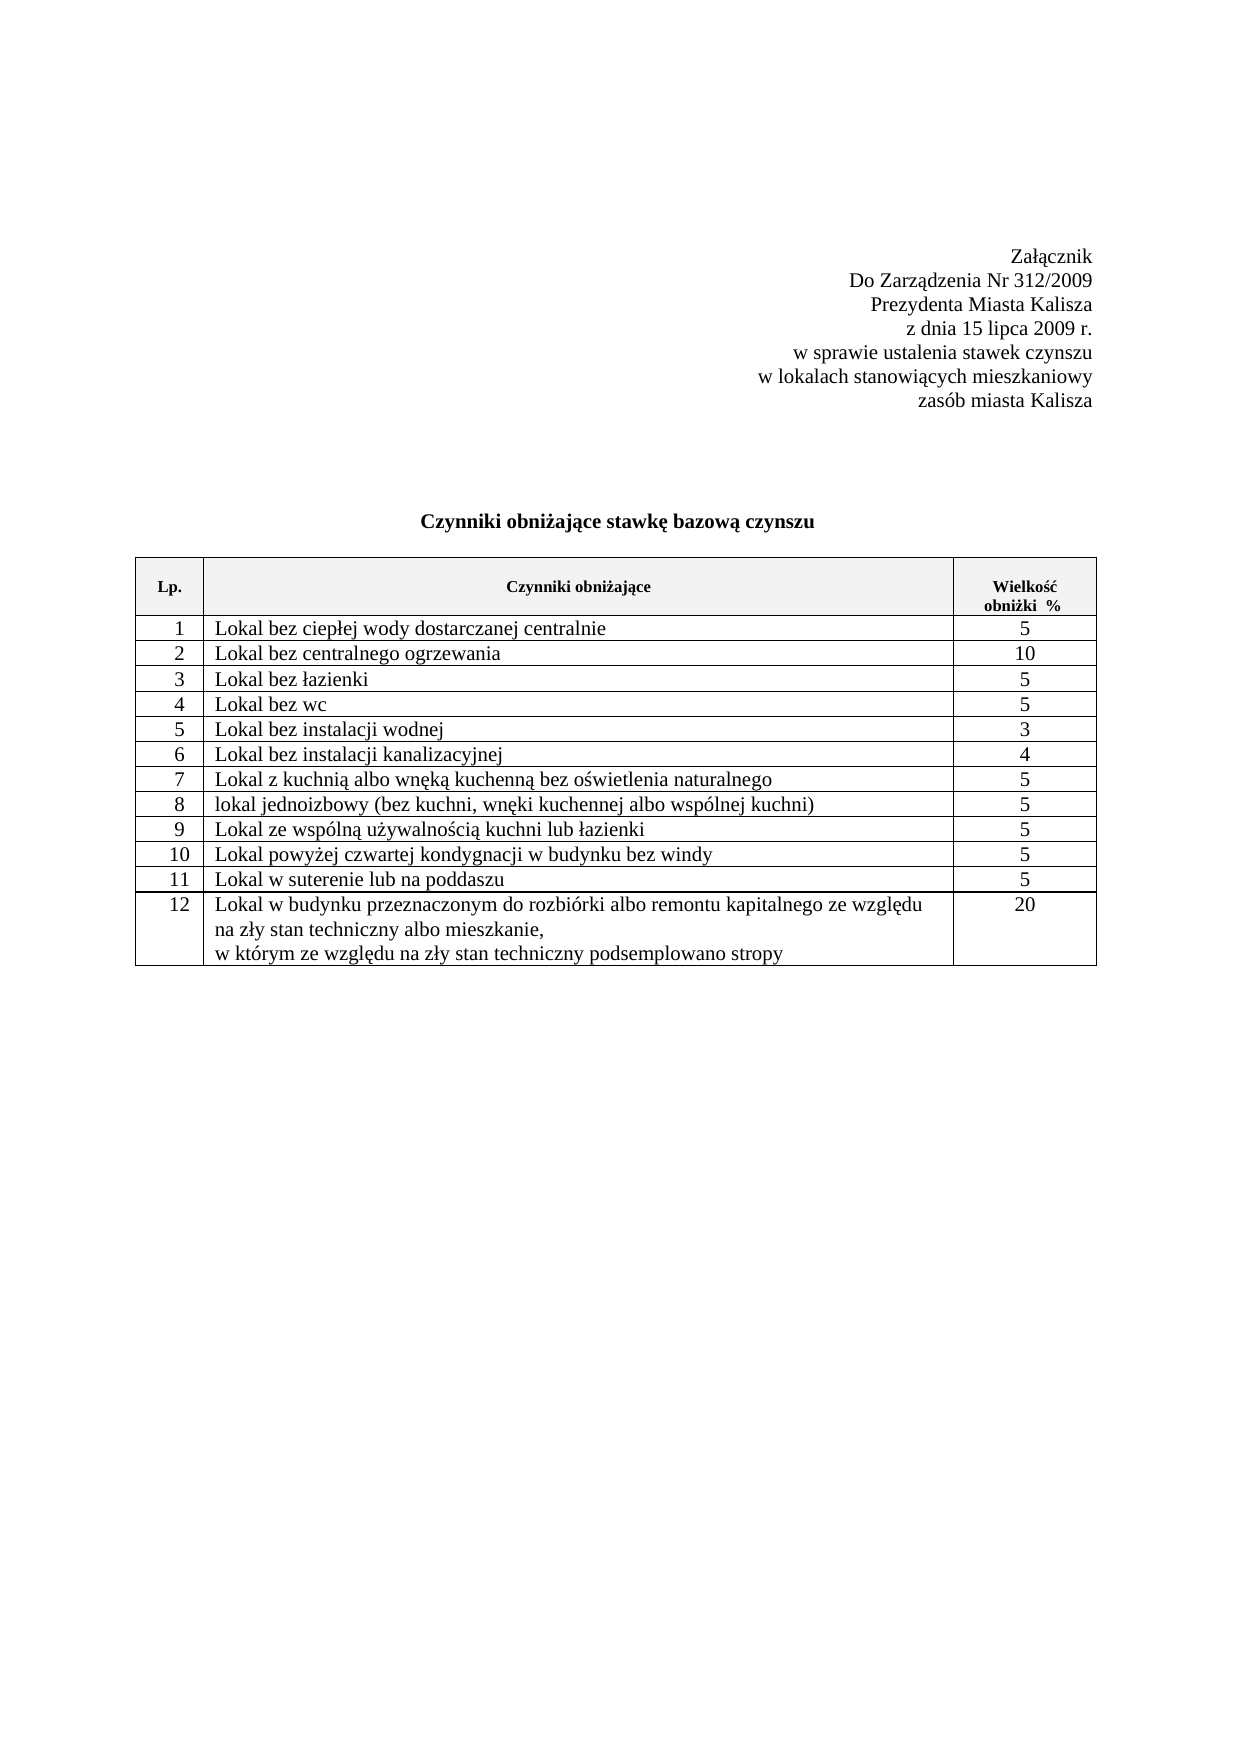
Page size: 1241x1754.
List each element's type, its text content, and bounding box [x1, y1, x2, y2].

table_cell Lokal bez centralnego ogrzewania [204, 641, 953, 665]
table_cell 5 [954, 666, 1096, 691]
table_cell 1 [136, 616, 203, 640]
table_cell 12 [136, 893, 203, 964]
text Prezydenta Miasta Kalisza [148, 292, 1092, 316]
table_cell 11 [136, 867, 203, 891]
table_cell Lokal bez łazienki [204, 666, 953, 691]
table_cell 5 [954, 616, 1096, 640]
table_cell 5 [954, 692, 1096, 716]
table_cell 5 [954, 817, 1096, 841]
table_cell Lokal w budynku przeznaczonym do rozbiórki albo remontu kapitalnego ze względu na zły stan techniczny albo mieszkanie, w którym ze względu na zły stan techniczny podsemplowano stropy [204, 893, 953, 964]
table_cell 3 [954, 717, 1096, 741]
text Czynniki obniżające stawkę bazową czynszu [148, 508, 1092, 533]
table_cell Lokal w suterenie lub na poddaszu [204, 867, 953, 891]
text z dnia 15 lipca 2009 r. [148, 316, 1092, 340]
table_cell 10 [136, 842, 203, 866]
text w sprawie ustalenia stawek czynszu [148, 340, 1092, 364]
table_cell 3 [136, 666, 203, 691]
table_cell 20 [954, 893, 1096, 964]
table_cell 9 [136, 817, 203, 841]
table_cell Lokal bez wc [204, 692, 953, 716]
text w lokalach stanowiących mieszkaniowy [148, 364, 1092, 388]
text Załącznik [148, 244, 1092, 268]
table_cell 5 [136, 717, 203, 741]
table_cell 5 [954, 767, 1096, 791]
table_header Wielkość obniżki % [954, 558, 1096, 615]
table_cell Lokal ze wspólną używalnością kuchni lub łazienki [204, 817, 953, 841]
table_cell Lokal bez ciepłej wody dostarczanej centralnie [204, 616, 953, 640]
table_cell 4 [954, 742, 1096, 766]
table_cell 7 [136, 767, 203, 791]
table_cell 4 [136, 692, 203, 716]
table_header Lp. [136, 558, 203, 615]
text Do Zarządzenia Nr 312/2009 [148, 268, 1092, 292]
table_cell 10 [954, 641, 1096, 665]
table_cell 5 [954, 867, 1096, 891]
table_cell Lokal powyżej czwartej kondygnacji w budynku bez windy [204, 842, 953, 866]
table_cell Lokal bez instalacji wodnej [204, 717, 953, 741]
table_cell 6 [136, 742, 203, 766]
table_cell 8 [136, 792, 203, 816]
text zasób miasta Kalisza [148, 388, 1092, 412]
table_cell Lokal bez instalacji kanalizacyjnej [204, 742, 953, 766]
table_cell 5 [954, 842, 1096, 866]
table_cell Lokal z kuchnią albo wnęką kuchenną bez oświetlenia naturalnego [204, 767, 953, 791]
table_cell 2 [136, 641, 203, 665]
table_header Czynniki obniżające [204, 558, 953, 615]
table_cell lokal jednoizbowy (bez kuchni, wnęki kuchennej albo wspólnej kuchni) [204, 792, 953, 816]
table_cell 5 [954, 792, 1096, 816]
